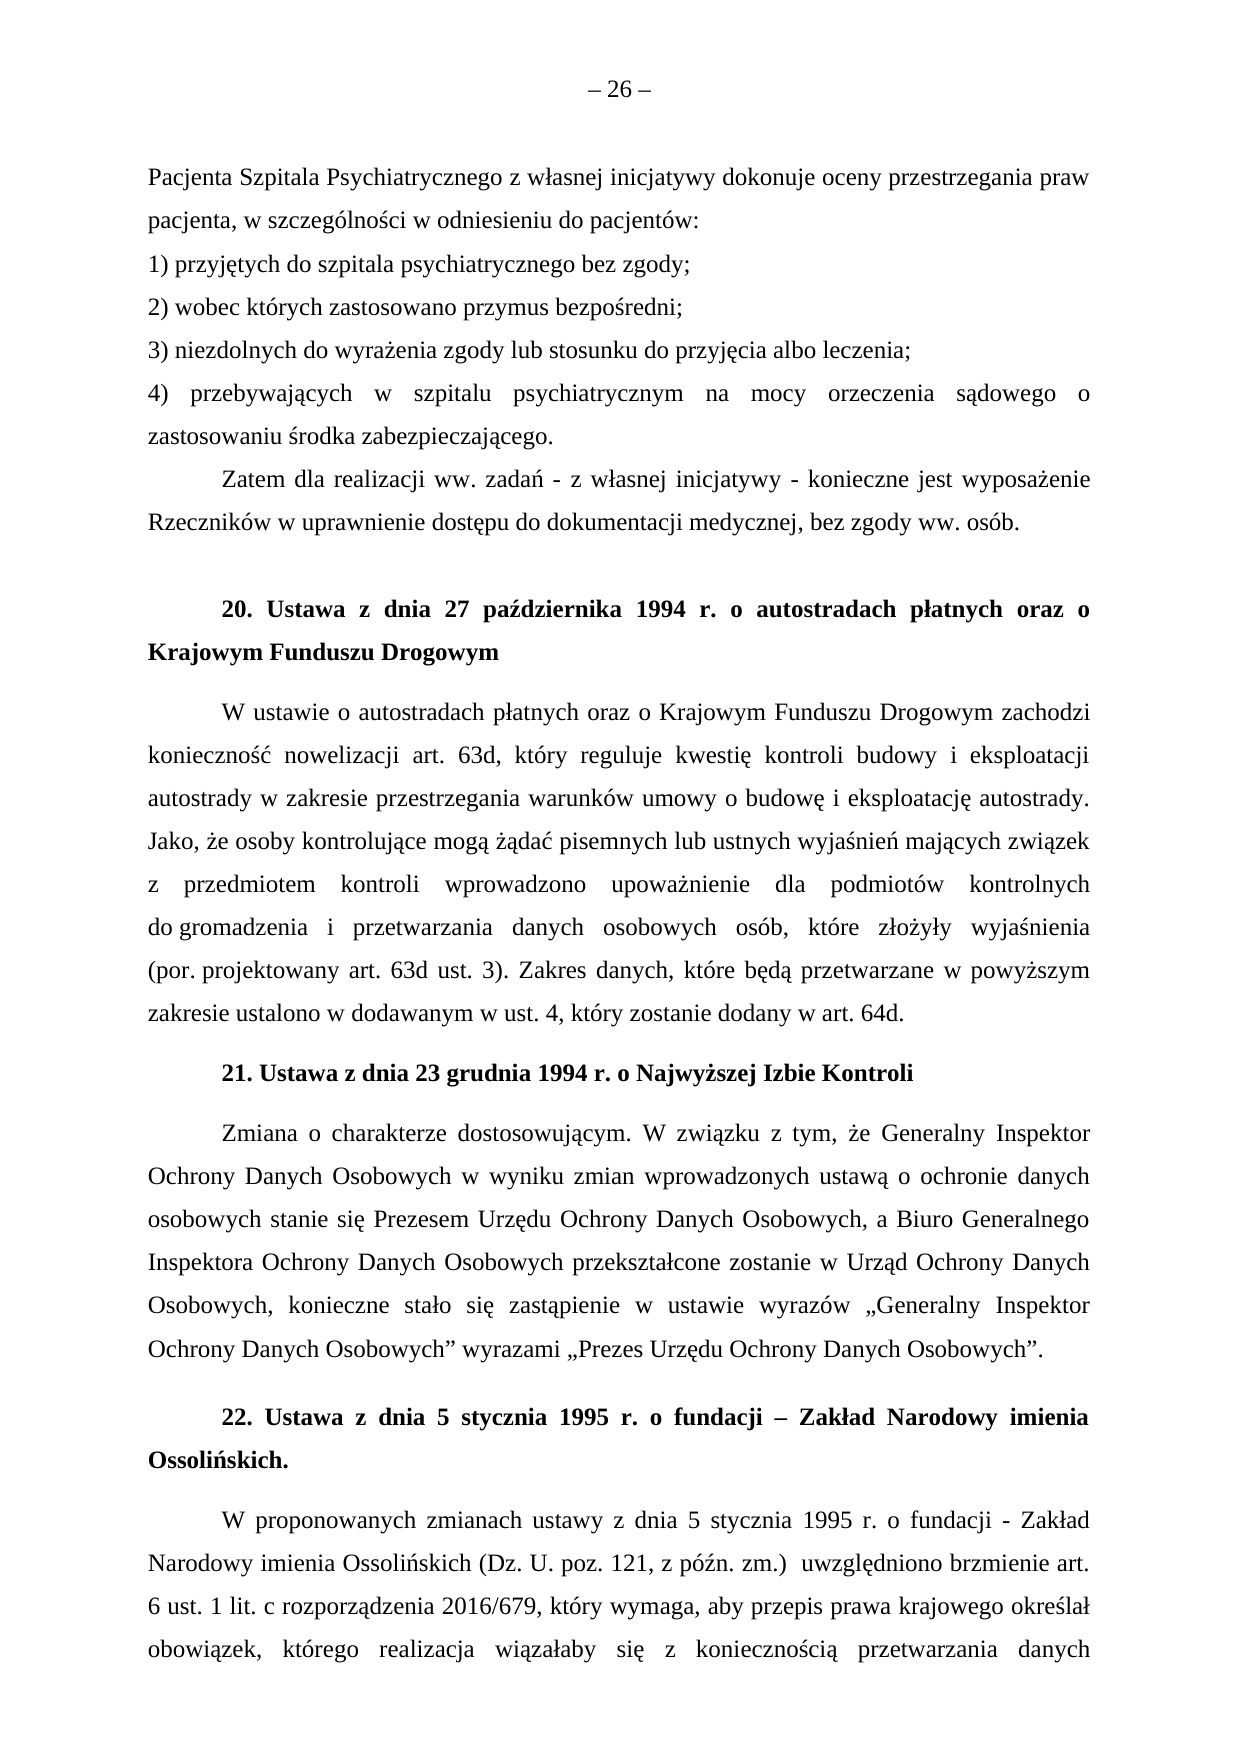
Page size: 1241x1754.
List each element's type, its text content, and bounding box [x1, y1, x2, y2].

text 2) wobec których zastosowano przymus bezpośredni; [148, 292, 1091, 321]
text 3) niezdolnych do wyrażenia zgody lub stosunku do przyjęcia albo leczenia; [148, 335, 1091, 364]
text 22. Ustawa z dnia 5 stycznia 1995 r. o fundacji – Zakład Narodowy imienia Ossolińskich. [148, 1402, 1091, 1474]
text 4) przebywających w szpitalu psychiatrycznym na mocy orzeczenia sądowego o zastosowaniu środka zabezpieczającego. [148, 378, 1091, 450]
text Zatem dla realizacji ww. zadań - z własnej inicjatywy - konieczne jest wyposażenie Rzeczników w uprawnienie dostępu do dokumentacji medycznej, bez zgody ww. osób. [148, 464, 1091, 536]
text W ustawie o autostradach płatnych oraz o Krajowym Funduszu Drogowym zachodzi konieczność nowelizacji art. 63d, który reguluje kwestię kontroli budowy i eksploatacji autostrady w zakresie przestrzegania warunków umowy o budowę i eksploatację autostrady. Jako, że osoby kontrolujące mogą żądać pisemnych lub ustnych wyjaśnień mających związek z przedmiotem kontroli wprowadzono upoważnienie dla podmiotów kontrolnych do gromadzenia i przetwarzania danych osobowych osób, które złożyły wyjaśnienia (por. projektowany art. 63d ust. 3). Zakres danych, które będą przetwarzane w powyższym zakresie ustalono w dodawanym w ust. 4, który zostanie dodany w art. 64d. [148, 697, 1091, 1027]
text W proponowanych zmianach ustawy z dnia 5 stycznia 1995 r. o fundacji - Zakład Narodowy imienia Ossolińskich (Dz. U. poz. 121, z późn. zm.) uwzględniono brzmienie art. 6 ust. 1 lit. c rozporządzenia 2016/679, który wymaga, aby przepis prawa krajowego określał obowiązek, którego realizacja wiązałaby się z koniecznością przetwarzania danych [148, 1505, 1091, 1663]
text 1) przyjętych do szpitala psychiatrycznego bez zgody; [148, 249, 1091, 277]
text Zmiana o charakterze dostosowującym. W związku z tym, że Generalny Inspektor Ochrony Danych Osobowych w wyniku zmian wprowadzonych ustawą o ochronie danych osobowych stanie się Prezesem Urzędu Ochrony Danych Osobowych, a Biuro Generalnego Inspektora Ochrony Danych Osobowych przekształcone zostanie w Urząd Ochrony Danych Osobowych, konieczne stało się zastąpienie w ustawie wyrazów „Generalny Inspektor Ochrony Danych Osobowych” wyrazami „Prezes Urzędu Ochrony Danych Osobowych”. [148, 1118, 1091, 1362]
text Pacjenta Szpitala Psychiatrycznego z własnej inicjatywy dokonuje oceny przestrzegania praw pacjenta, w szczególności w odniesieniu do pacjentów: [148, 162, 1091, 234]
text 20. Ustawa z dnia 27 października 1994 r. o autostradach płatnych oraz o Krajowym Funduszu Drogowym [148, 594, 1091, 666]
text 21. Ustawa z dnia 23 grudnia 1994 r. o Najwyższej Izbie Kontroli [148, 1058, 1091, 1087]
